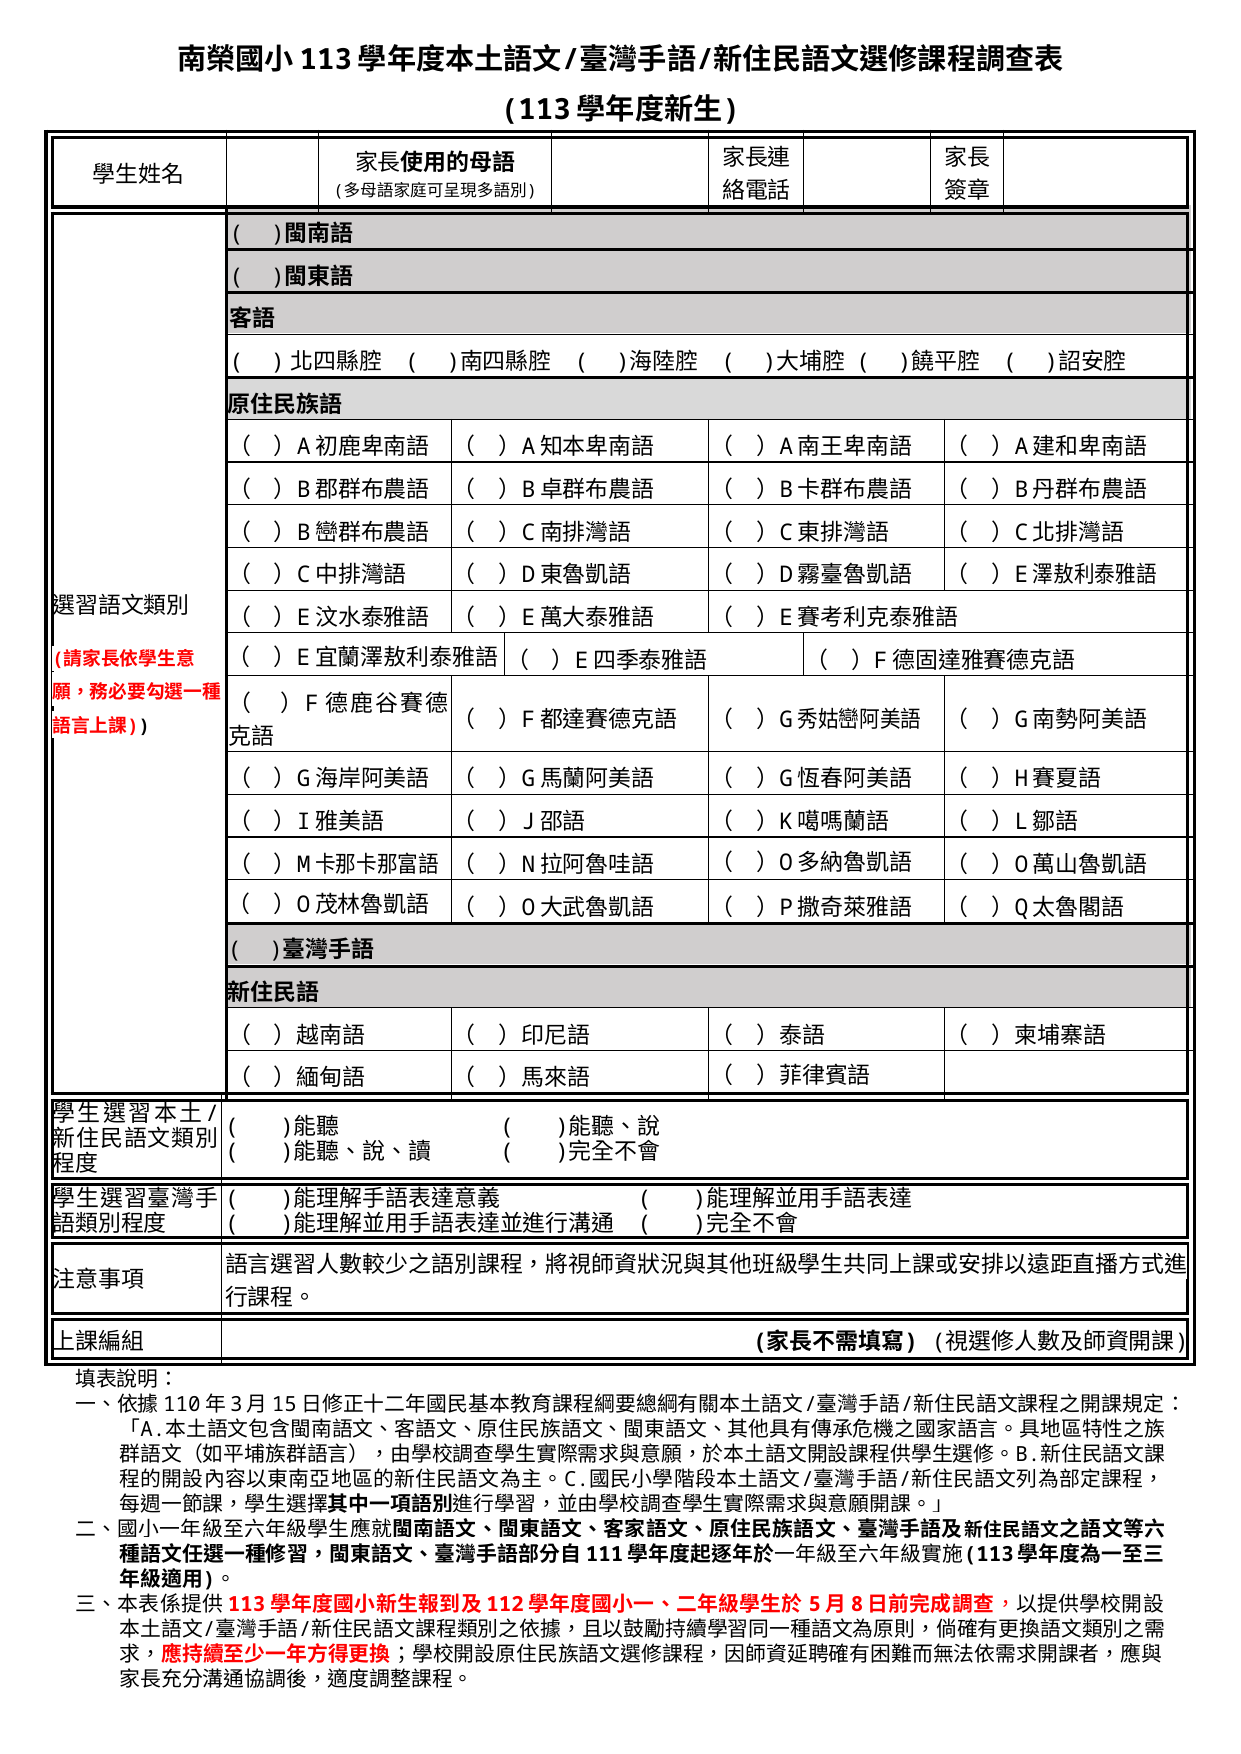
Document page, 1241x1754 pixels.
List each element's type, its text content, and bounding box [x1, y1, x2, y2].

table_cell （ ）B郡群布農語 [228, 463, 451, 504]
table_header [1004, 139, 1186, 205]
table_cell ( )閩南語 [228, 215, 1186, 248]
table_cell （ ）緬甸語 [228, 1051, 451, 1092]
table_cell ( )臺灣手語 [228, 925, 1186, 964]
table_cell （ ）E賽考利克泰雅語 [709, 591, 1186, 632]
table_cell （ ）E宜蘭澤敖利泰雅語 [228, 633, 504, 675]
table_cell （ ）F都達賽德克語 [452, 676, 708, 751]
table_header 家長使用的母語 (多母語家庭可呈現多語別) [319, 139, 551, 205]
table_cell 新住民語 [228, 968, 1186, 1007]
table_cell （ ）B卡群布農語 [709, 463, 944, 504]
table_cell （ ）G馬蘭阿美語 [452, 752, 708, 794]
table_cell （ ）O大武魯凱語 [452, 880, 708, 922]
table_cell （ ）馬來語 [452, 1051, 708, 1092]
table_cell 學生選習臺灣手語類別程度 [49, 1177, 221, 1236]
text 二、國小一年級至六年級學生應就閩南語文、閩東語文、客家語文、原住民族語文、臺灣手語及新住民語文之語文等六種語文任選一種修習，閩東語文、臺灣手語部分自111學年度起逐年於一年級至六年級實施(113學年度為一至三年級適用)。 [75, 1516, 1165, 1591]
table_cell （ ）Q太魯閣語 [945, 880, 1186, 922]
table_cell 語言選習人數較少之語別課程，將視師資狀況與其他班級學生共同上課或安排以遠距直播方式進行課程。 [222, 1236, 1191, 1312]
text 填表說明： [75, 1366, 1165, 1391]
table_cell ( )能理解手語表達意義 ( )能理解並用手語表達 ( )能理解並用手語表達並進行溝通 ( )完全不會 [222, 1177, 1191, 1236]
table_cell （ ）G秀姑巒阿美語 [709, 676, 944, 751]
text 一、依據110年3月15日修正十二年國民基本教育課程綱要總綱有關本土語文/臺灣手語/新住民語文課程之開課規定：「A.本土語文包含閩南語文、客語文、原住民族語文、閩東語文、其他具有傳承危機之國家語言。具地區特性之族群語文（如平埔族群語言），由學校調查學生實際需求與意願，於本土語文開設課程供學生選修。B.新住民語文課程的開設內容以東南亞地區的新住民語文為主。C.國民小學階段本土語文/臺灣手語/新住民語文列為部定課程，每週一節課，學生選擇其中一項語別進行學習，並由學校調查學生實際需求與意願開課。」 [75, 1391, 1165, 1516]
table_header [552, 139, 708, 205]
table_cell （ ）D霧臺魯凱語 [709, 548, 944, 589]
table_header [804, 139, 930, 205]
table_header 家長連絡電話 [709, 139, 803, 205]
table_cell [945, 1051, 1186, 1092]
table_cell （ ）H賽夏語 [945, 752, 1186, 794]
table_cell （ ）K噶嗎蘭語 [709, 795, 944, 836]
table_cell （ ）印尼語 [452, 1008, 708, 1050]
table_cell [709, 1095, 944, 1099]
table_cell [452, 1095, 708, 1099]
table_cell （ ）L鄒語 [945, 795, 1186, 836]
table_cell 選習語文類別 (請家長依學生意願，務必要勾選一種語言上課)) [49, 205, 225, 1092]
table_cell （ ）N拉阿魯哇語 [452, 838, 708, 879]
table_cell （ ）I雅美語 [228, 795, 451, 836]
table_cell （ ）B丹群布農語 [945, 463, 1186, 504]
table_cell （ ）O萬山魯凱語 [945, 838, 1186, 879]
table_cell （ ）越南語 [228, 1008, 451, 1050]
table_cell （ ）B巒群布農語 [228, 505, 451, 547]
table_cell (家長不需填寫) (視選修人數及師資開課) [222, 1312, 1191, 1357]
table_cell （ ）B卓群布農語 [452, 463, 708, 504]
table_cell （ ）柬埔寨語 [945, 1008, 1186, 1050]
table_cell （ ）G恆春阿美語 [709, 752, 944, 794]
table_cell [945, 1092, 1191, 1177]
table_cell （ ）D東魯凱語 [452, 548, 708, 589]
table_cell 原住民族語 [228, 379, 1186, 419]
table_cell （ ）P撒奇萊雅語 [709, 880, 944, 922]
text 三、本表係提供113學年度國小新生報到及112學年度國小一、二年級學生於5月8日前完成調查，以提供學校開設本土語文/臺灣手語/新住民語文課程類別之依據，且以鼓勵持續學習同一種語文為原則，倘確有更換語文類別之需求，應持續至少一年方得更換；學校開設原住民族語文選修課程，因師資延聘確有困難而無法依需求開課者，應與家長充分溝通協調後，適度調整課程。 [75, 1591, 1165, 1691]
table_cell （ ）A南王卑南語 [709, 420, 944, 461]
table_header [1004, 133, 1191, 205]
table_cell （ ）C東排灣語 [709, 505, 944, 547]
table_cell （ ）菲律賓語 [709, 1051, 944, 1092]
table_header 學生姓名 [49, 133, 226, 205]
table_cell （ ）G南勢阿美語 [945, 676, 1186, 751]
table_cell （ ）O多納魯凱語 [709, 838, 944, 879]
table_cell （ ）F德固達雅賽德克語 [804, 633, 1186, 675]
table_cell （ ）G海岸阿美語 [228, 752, 451, 794]
table_cell [228, 1095, 451, 1099]
table_cell （ ）E萬大泰雅語 [452, 591, 708, 632]
table_header 家長簽章 [931, 139, 1003, 205]
text (113學年度新生) [75, 79, 1165, 129]
table_cell 上課編組 [49, 1312, 221, 1357]
table_header [227, 139, 318, 205]
table_cell （ ）O茂林魯凱語 [228, 880, 451, 922]
table_cell （ ）C南排灣語 [452, 505, 708, 547]
table_cell 學生選習本土/新住民語文類別程度 [49, 1092, 221, 1177]
table_cell （ ）A初鹿卑南語 [228, 420, 451, 461]
table_cell ( )閩東語 [228, 251, 1186, 291]
table_cell ( ) 北四縣腔 ( )南四縣腔 ( )海陸腔 ( )大埔腔 ( )饒平腔 ( )詔安腔 [228, 335, 1186, 376]
table_cell （ ）A知本卑南語 [452, 420, 708, 461]
table_cell （ ）C中排灣語 [228, 548, 451, 589]
table_cell 客語 [228, 294, 1186, 333]
table_cell ( )能聽 ( )能聽、說 ( )能聽、說、讀 ( )完全不會 [222, 1102, 1186, 1177]
table_cell （ ）E四季泰雅語 [505, 633, 803, 675]
table_cell （ ）E汶水泰雅語 [228, 591, 451, 632]
table_cell （ ）C北排灣語 [945, 505, 1186, 547]
table_cell （ ）F德鹿谷賽德克語 [228, 676, 451, 751]
table_cell （ ）泰語 [709, 1008, 944, 1050]
table_cell 注意事項 [49, 1236, 221, 1312]
table_cell （ ）J邵語 [452, 795, 708, 836]
table_cell [1004, 205, 1191, 248]
text 南榮國小113學年度本土語文/臺灣手語/新住民語文選修課程調查表 [75, 29, 1165, 79]
table_cell （ ）M卡那卡那富語 [228, 838, 451, 879]
table_cell （ ）E澤敖利泰雅語 [945, 548, 1186, 589]
table_cell （ ）A建和卑南語 [945, 420, 1186, 461]
